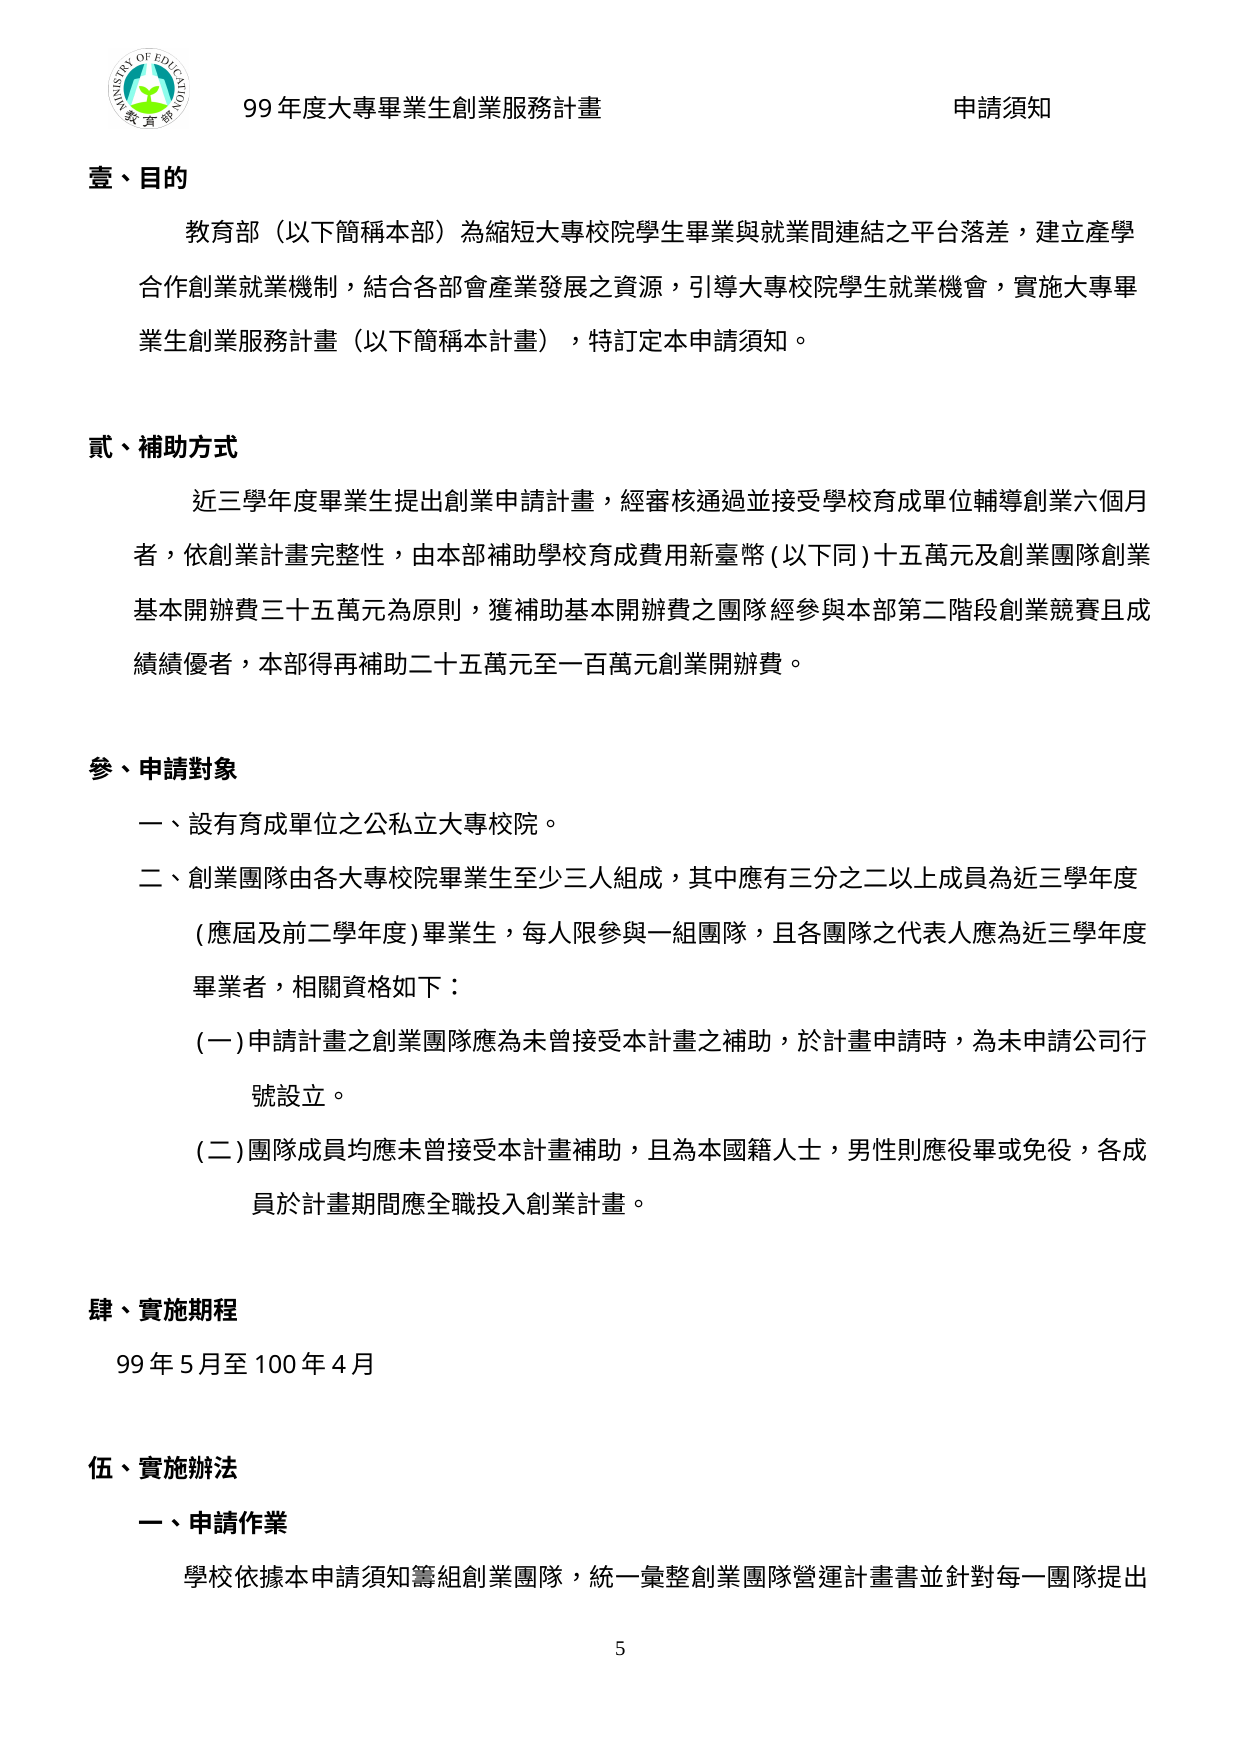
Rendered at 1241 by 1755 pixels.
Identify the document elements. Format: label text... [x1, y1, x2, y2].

text 教育部（以下簡稱本部）為縮短大專校院學生畢業與就業間連結之平台落差，建立產學合作創業就業機制，結合各部會產業發展之資源，引導大專校院學生就業機會，實施大專畢業生創業服務計畫（以下簡稱本計畫），特訂定本申請須知。 [139, 213, 1152, 358]
text 貳、補助方式 [89, 427, 1152, 463]
text 一、申請作業 [89, 1503, 1152, 1539]
text 參、申請對象 [89, 750, 1152, 786]
text 近三學年度畢業生提出創業申請計畫，經審核通過並接受學校育成單位輔導創業六個月者，依創業計畫完整性，由本部補助學校育成費用新臺幣(以下同)十五萬元及創業團隊創業基本開辦費三十五萬元為原則，獲補助基本開辦費之團隊經參與本部第二階段創業競賽且成績績優者，本部得再補助二十五萬元至一百萬元創業開辦費。 [133, 481, 1152, 681]
text (二)團隊成員均應未曾接受本計畫補助，且為本國籍人士，男性則應役畢或免役，各成員於計畫期間應全職投入創業計畫。 [192, 1131, 1152, 1221]
text 一、設有育成單位之公私立大專校院。 [139, 804, 1152, 841]
text 伍、實施辦法 [89, 1449, 1152, 1485]
text 壹、目的 [89, 158, 1152, 195]
text 二、創業團隊由各大專校院畢業生至少三人組成，其中應有三分之二以上成員為近三學年度(應屆及前二學年度)畢業生，每人限參與一組團隊，且各團隊之代表人應為近三學年度畢業者，相關資格如下： [139, 859, 1152, 1004]
text 99年5月至100年4月 [89, 1345, 1152, 1432]
text 肆、實施期程 [89, 1290, 1152, 1327]
text (一)申請計畫之創業團隊應為未曾接受本計畫之補助，於計畫申請時，為未申請公司行號設立。 [192, 1022, 1152, 1112]
text 學校依據本申請須知籌組創業團隊，統一彙整創業團隊營運計畫書並針對每一團隊提出 [133, 1558, 1152, 1594]
